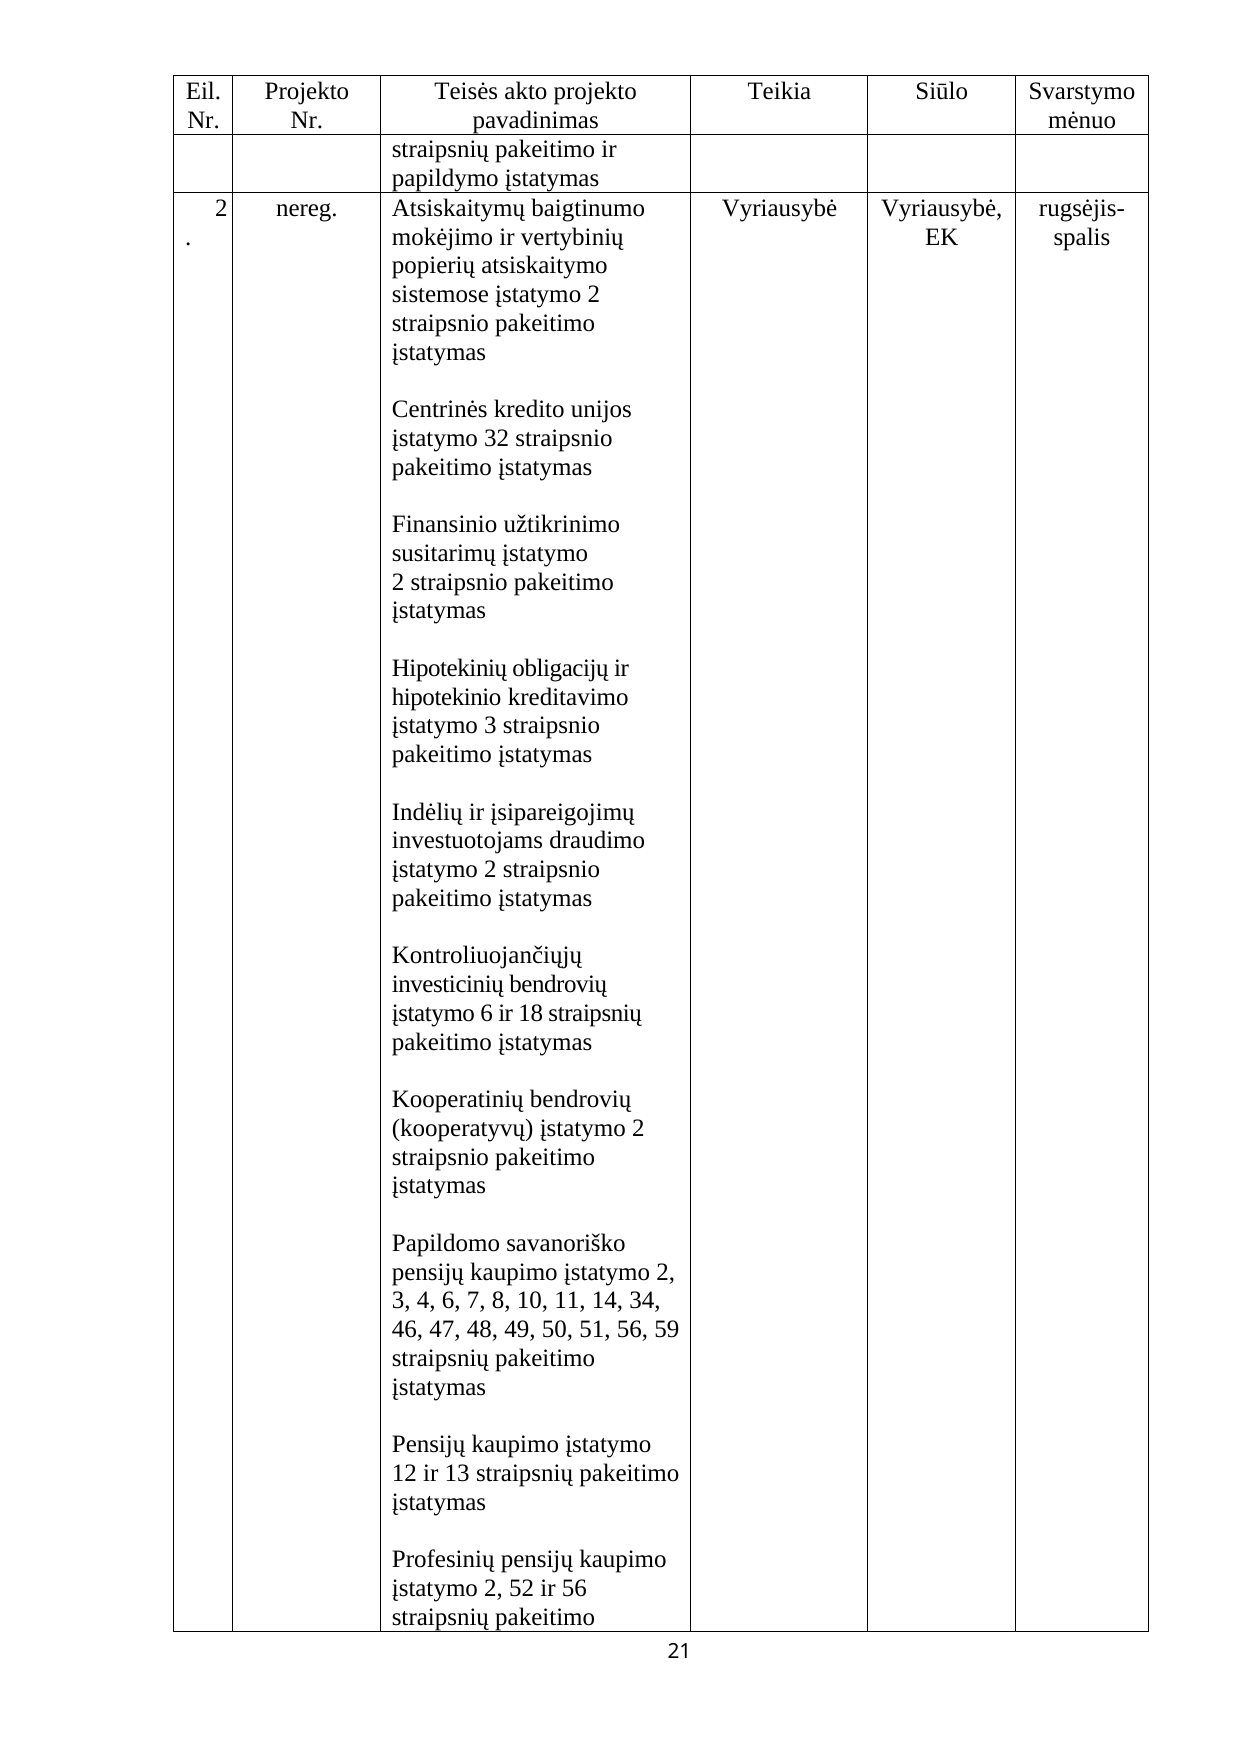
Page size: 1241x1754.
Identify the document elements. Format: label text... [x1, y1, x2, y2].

table_cell [174, 135, 232, 192]
table_cell straipsnių pakeitimo ir papildymo įstatymas [381, 135, 690, 192]
table_cell Atsiskaitymų baigtinumo mokėjimo ir vertybinių popierių atsiskaitymo sistemose įstatymo 2 straipsnio pakeitimo įstatymas Centrinės kredito unijos įstatymo 32 straipsnio pakeitimo įstatymas Finansinio užtikrinimo susitarimų įstatymo 2 straipsnio pakeitimo įstatymas Hipotekinių obligacijų ir hipotekinio kreditavimo įstatymo 3 straipsnio pakeitimo įstatymas Indėlių ir įsipareigojimų investuotojams draudimo įstatymo 2 straipsnio pakeitimo įstatymas Kontroliuojančiųjų investicinių bendrovių įstatymo 6 ir 18 straipsnių pakeitimo įstatymas Kooperatinių bendrovių (kooperatyvų) įstatymo 2 straipsnio pakeitimo įstatymas Papildomo savanoriško pensijų kaupimo įstatymo 2, 3, 4, 6, 7, 8, 10, 11, 14, 34, 46, 47, 48, 49, 50, 51, 56, 59 straipsnių pakeitimo įstatymas Pensijų kaupimo įstatymo 12 ir 13 straipsnių pakeitimo įstatymas Profesinių pensijų kaupimo įstatymo 2, 52 ir 56 straipsnių pakeitimo [381, 193, 690, 1631]
table_cell [868, 135, 1015, 192]
table_header Svarstymo mėnuo [1016, 76, 1148, 133]
table_cell nereg. [233, 193, 380, 1631]
table_cell rugsėjis-spalis [1016, 193, 1148, 1631]
table_header Teisės akto projekto pavadinimas [381, 76, 690, 133]
table_cell Vyriausybė, EK [868, 193, 1015, 1631]
table_cell Vyriausybė [691, 193, 867, 1631]
table_header Projekto Nr. [233, 76, 380, 133]
table_cell 2. [174, 193, 232, 1631]
table_header Eil. Nr. [174, 76, 232, 133]
table_header Siūlo [868, 76, 1015, 133]
table_header Teikia [691, 76, 867, 133]
table_cell [1016, 135, 1148, 192]
table_cell [691, 135, 867, 192]
table_cell [233, 135, 380, 192]
